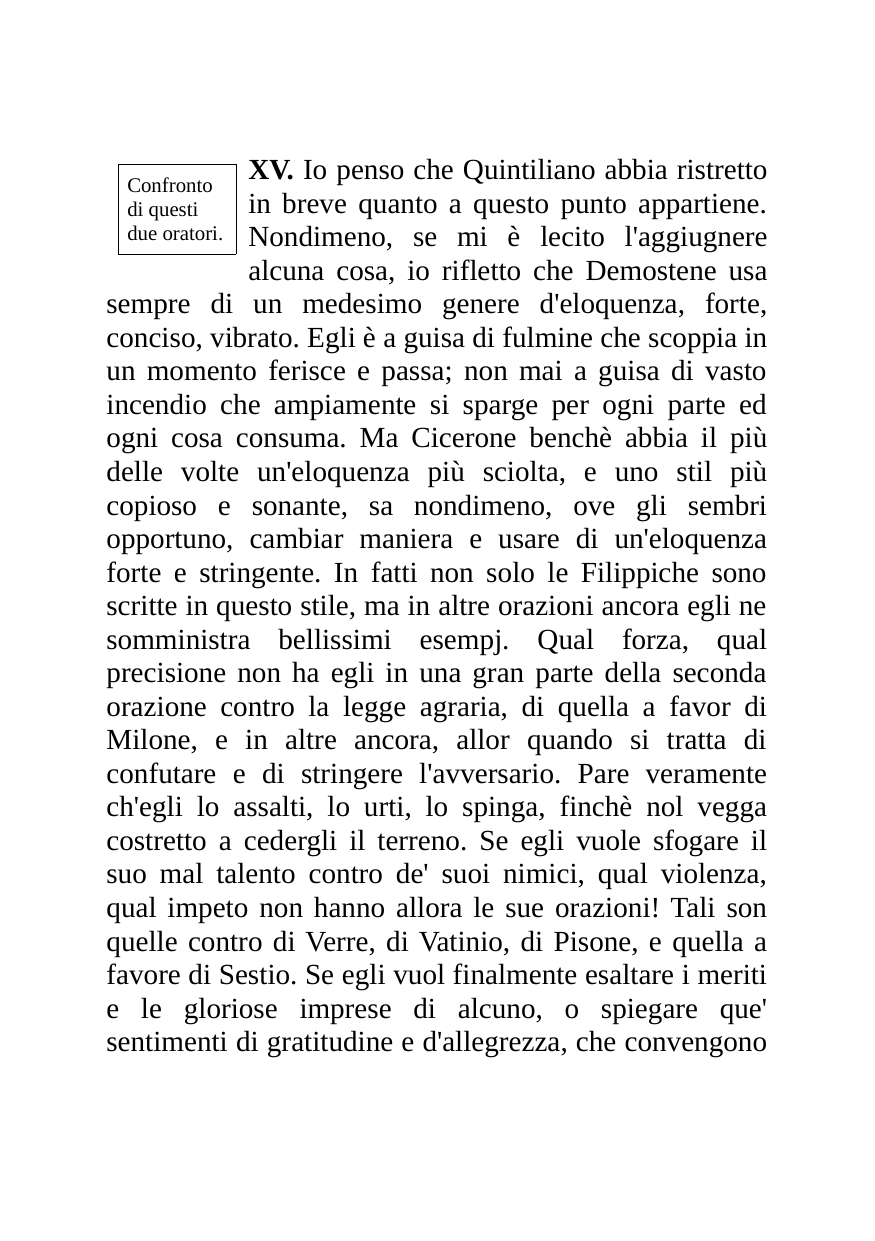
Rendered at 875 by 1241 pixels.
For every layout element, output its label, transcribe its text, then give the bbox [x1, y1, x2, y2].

text Confronto di questi due oratori. [127, 173, 227, 245]
text XV. Io penso che Quintiliano abbia ristretto in breve quanto a questo punto appartiene. Nondimeno, se mi è lecito l'aggiugnere alcuna cosa, io rifletto che Demostene usa sempre di un medesimo genere d'eloquenza, forte, conciso, vibrato. Egli è a guisa di fulmine che scoppia in un momento ferisce e passa; non mai a guisa di vasto incendio che ampiamente si sparge per ogni parte ed ogni cosa consuma. Ma Cicerone benchè abbia il più delle volte un'eloquenza più sciolta, e uno stil più copioso e sonante, sa nondimeno, ove gli sembri opportuno, cambiar maniera e usare di un'eloquenza forte e stringente. In fatti non solo le Filippiche sono scritte in questo stile, ma in altre orazioni ancora egli ne somministra bellissimi esempj. Qual forza, qual precisione non ha egli in una gran parte della seconda orazione contro la legge agraria, di quella a favor di Milone, e in altre ancora, allor quando si tratta di confutare e di stringere l'avversario. Pare veramente ch'egli lo assalti, lo urti, lo spinga, finchè nol vegga costretto a cedergli il terreno. Se egli vuole sfogare il suo mal talento contro de' suoi nimici, qual violenza, qual impeto non hanno allora le sue orazioni! Tali son quelle contro di Verre, di Vatinio, di Pisone, e quella a favore di Sestio. Se egli vuol finalmente esaltare i meriti e le gloriose imprese di alcuno, o spiegare que' sentimenti di gratitudine e d'allegrezza, che convengono [106, 152, 768, 1058]
